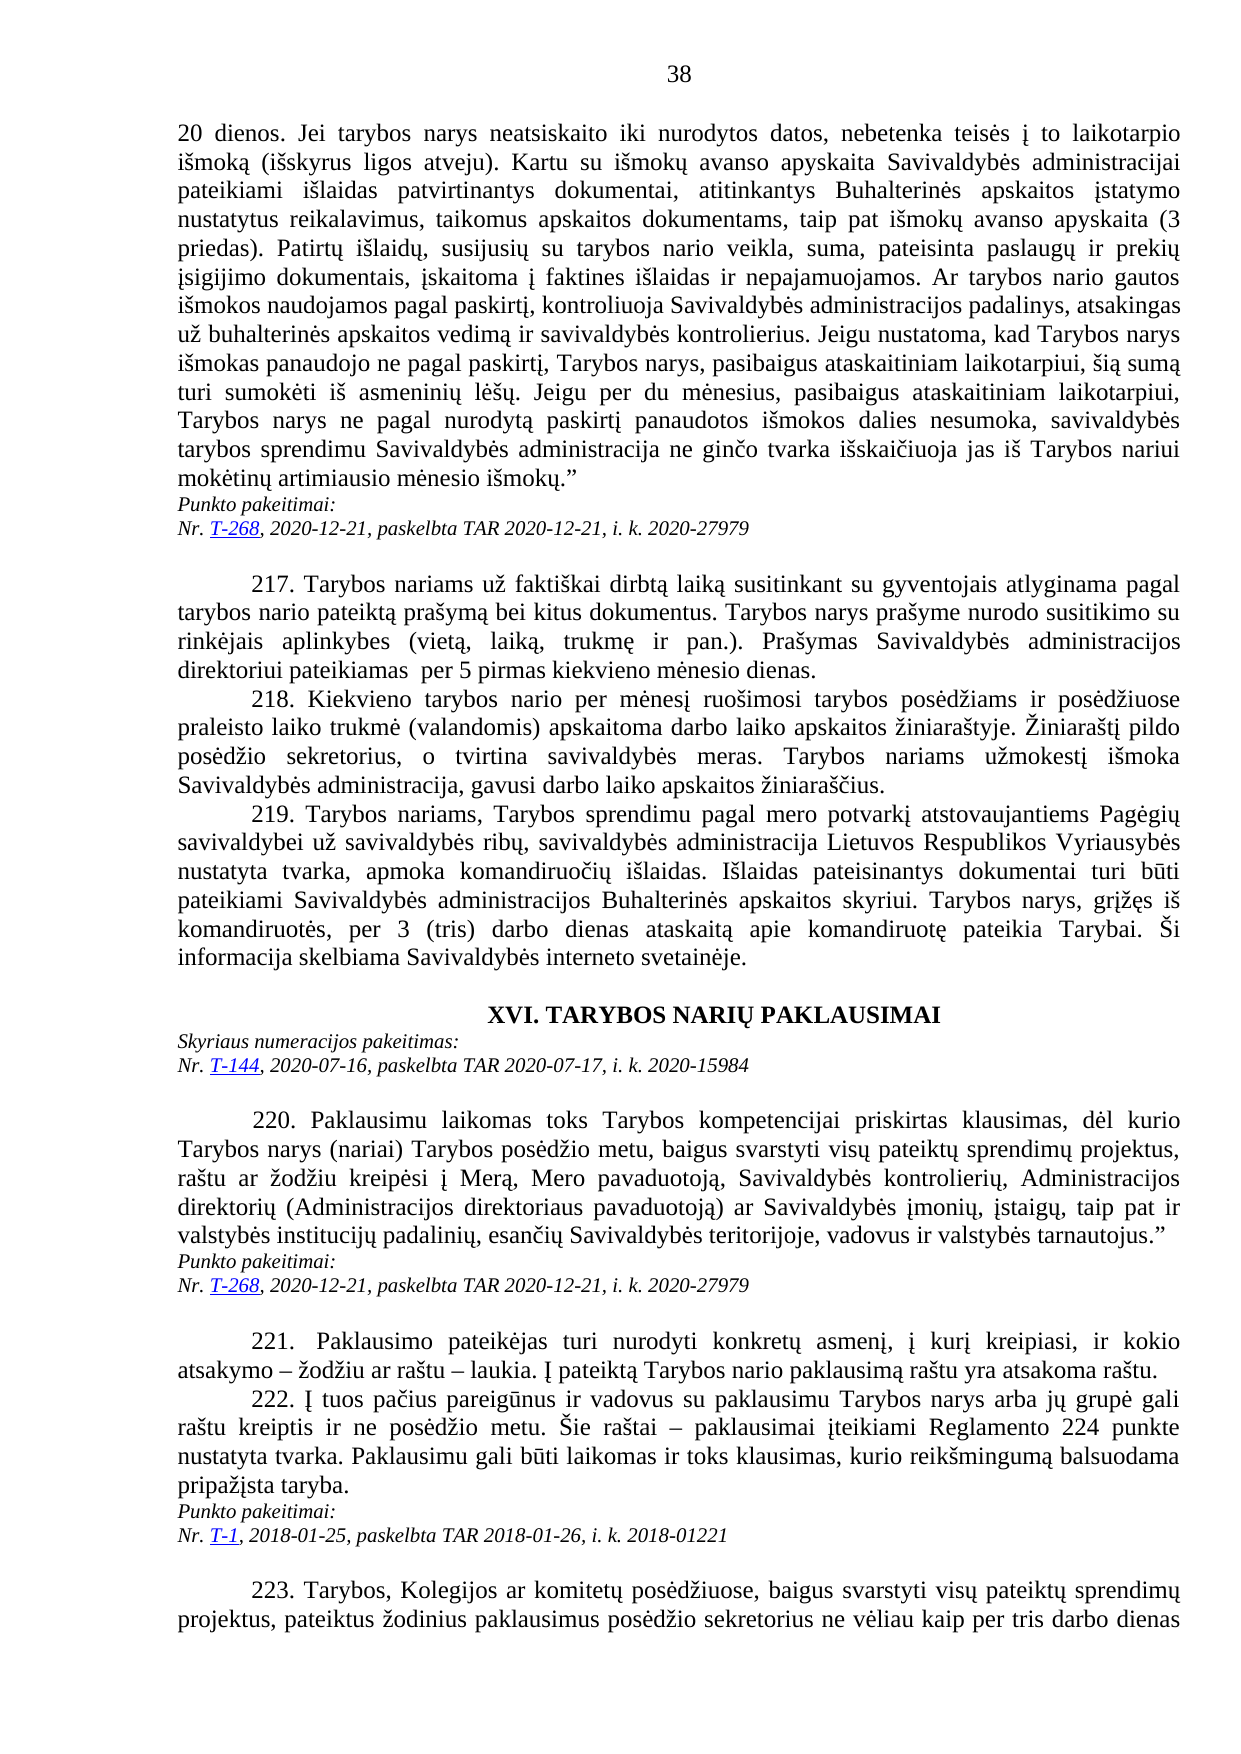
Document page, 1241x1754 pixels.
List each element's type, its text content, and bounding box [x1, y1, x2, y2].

text 218. Kiekvieno tarybos nario per mėnesį ruošimosi tarybos posėdžiams ir posėdžiuose praleisto laiko trukmė (valandomis) apskaitoma darbo laiko apskaitos žiniaraštyje. Žiniaraštį pildo posėdžio sekretorius, o tvirtina savivaldybės meras. Tarybos nariams užmokestį išmoka Savivaldybės administracija, gavusi darbo laiko apskaitos žiniaraščius. [177, 684, 1181, 799]
text 217. Tarybos nariams už faktiškai dirbtą laiką susitinkant su gyventojais atlyginama pagal tarybos nario pateiktą prašymą bei kitus dokumentus. Tarybos narys prašyme nurodo susitikimo su rinkėjais aplinkybes (vietą, laiką, trukmę ir pan.). Prašymas Savivaldybės administracijos direktoriui pateikiamas per 5 pirmas kiekvieno mėnesio dienas. [177, 569, 1181, 684]
text Punkto pakeitimai: [177, 492, 1181, 516]
text Nr. T-268, 2020-12-21, paskelbta TAR 2020-12-21, i. k. 2020-27979 [177, 516, 1181, 540]
text 219. Tarybos nariams, Tarybos sprendimu pagal mero potvarkį atstovaujantiems Pagėgių savivaldybei už savivaldybės ribų, savivaldybės administracija Lietuvos Respublikos Vyriausybės nustatyta tvarka, apmoka komandiruočių išlaidas. Išlaidas pateisinantys dokumentai turi būti pateikiami Savivaldybės administracijos Buhalterinės apskaitos skyriui. Tarybos narys, grįžęs iš komandiruotės, per 3 (tris) darbo dienas ataskaitą apie komandiruotę pateikia Tarybai. Ši informacija skelbiama Savivaldybės interneto svetainėje. [177, 799, 1181, 971]
text Punkto pakeitimai: [177, 1249, 1181, 1273]
text Punkto pakeitimai: [177, 1499, 1181, 1523]
text 20 dienos. Jei tarybos narys neatsiskaito iki nurodytos datos, nebetenka teisės į to laikotarpio išmoką (išskyrus ligos atveju). Kartu su išmokų avanso apyskaita Savivaldybės administracijai pateikiami išlaidas patvirtinantys dokumentai, atitinkantys Buhalterinės apskaitos įstatymo nustatytus reikalavimus, taikomus apskaitos dokumentams, taip pat išmokų avanso apyskaita (3 priedas). Patirtų išlaidų, susijusių su tarybos nario veikla, suma, pateisinta paslaugų ir prekių įsigijimo dokumentais, įskaitoma į faktines išlaidas ir nepajamuojamos. Ar tarybos nario gautos išmokos naudojamos pagal paskirtį, kontroliuoja Savivaldybės administracijos padalinys, atsakingas už buhalterinės apskaitos vedimą ir savivaldybės kontrolierius. Jeigu nustatoma, kad Tarybos narys išmokas panaudojo ne pagal paskirtį, Tarybos narys, pasibaigus ataskaitiniam laikotarpiui, šią sumą turi sumokėti iš asmeninių lėšų. Jeigu per du mėnesius, pasibaigus ataskaitiniam laikotarpiui, Tarybos narys ne pagal nurodytą paskirtį panaudotos išmokos dalies nesumoka, savivaldybės tarybos sprendimu Savivaldybės administracija ne ginčo tvarka išskaičiuoja jas iš Tarybos nariui mokėtinų artimiausio mėnesio išmokų.” [177, 118, 1181, 492]
text 221. Paklausimo pateikėjas turi nurodyti konkretų asmenį, į kurį kreipiasi, ir kokio atsakymo – žodžiu ar raštu – laukia. Į pateiktą Tarybos nario paklausimą raštu yra atsakoma raštu. [177, 1326, 1181, 1384]
text Nr. T-1, 2018-01-25, paskelbta TAR 2018-01-26, i. k. 2018-01221 [177, 1523, 1181, 1547]
text Skyriaus numeracijos pakeitimas: [177, 1029, 1181, 1053]
text 220. Paklausimu laikomas toks Tarybos kompetencijai priskirtas klausimas, dėl kurio Tarybos narys (nariai) Tarybos posėdžio metu, baigus svarstyti visų pateiktų sprendimų projektus, raštu ar žodžiu kreipėsi į Merą, Mero pavaduotoją, Savivaldybės kontrolierių, Administracijos direktorių (Administracijos direktoriaus pavaduotoją) ar Savivaldybės įmonių, įstaigų, taip pat ir valstybės institucijų padalinių, esančių Savivaldybės teritorijoje, vadovus ir valstybės tarnautojus.” [177, 1106, 1181, 1249]
text Nr. T-268, 2020-12-21, paskelbta TAR 2020-12-21, i. k. 2020-27979 [177, 1273, 1181, 1297]
text Nr. T-144, 2020-07-16, paskelbta TAR 2020-07-17, i. k. 2020-15984 [177, 1053, 1181, 1077]
text 222. Į tuos pačius pareigūnus ir vadovus su paklausimu Tarybos narys arba jų grupė gali raštu kreiptis ir ne posėdžio metu. Šie raštai – paklausimai įteikiami Reglamento 224 punkte nustatyta tvarka. Paklausimu gali būti laikomas ir toks klausimas, kurio reikšmingumą balsuodama pripažįsta taryba. [177, 1384, 1181, 1499]
text XVI. TARYBOS NARIŲ PAKLAUSIMAI [247, 1000, 1181, 1029]
text 223. Tarybos, Kolegijos ar komitetų posėdžiuose, baigus svarstyti visų pateiktų sprendimų projektus, pateiktus žodinius paklausimus posėdžio sekretorius ne vėliau kaip per tris darbo dienas [177, 1576, 1181, 1633]
